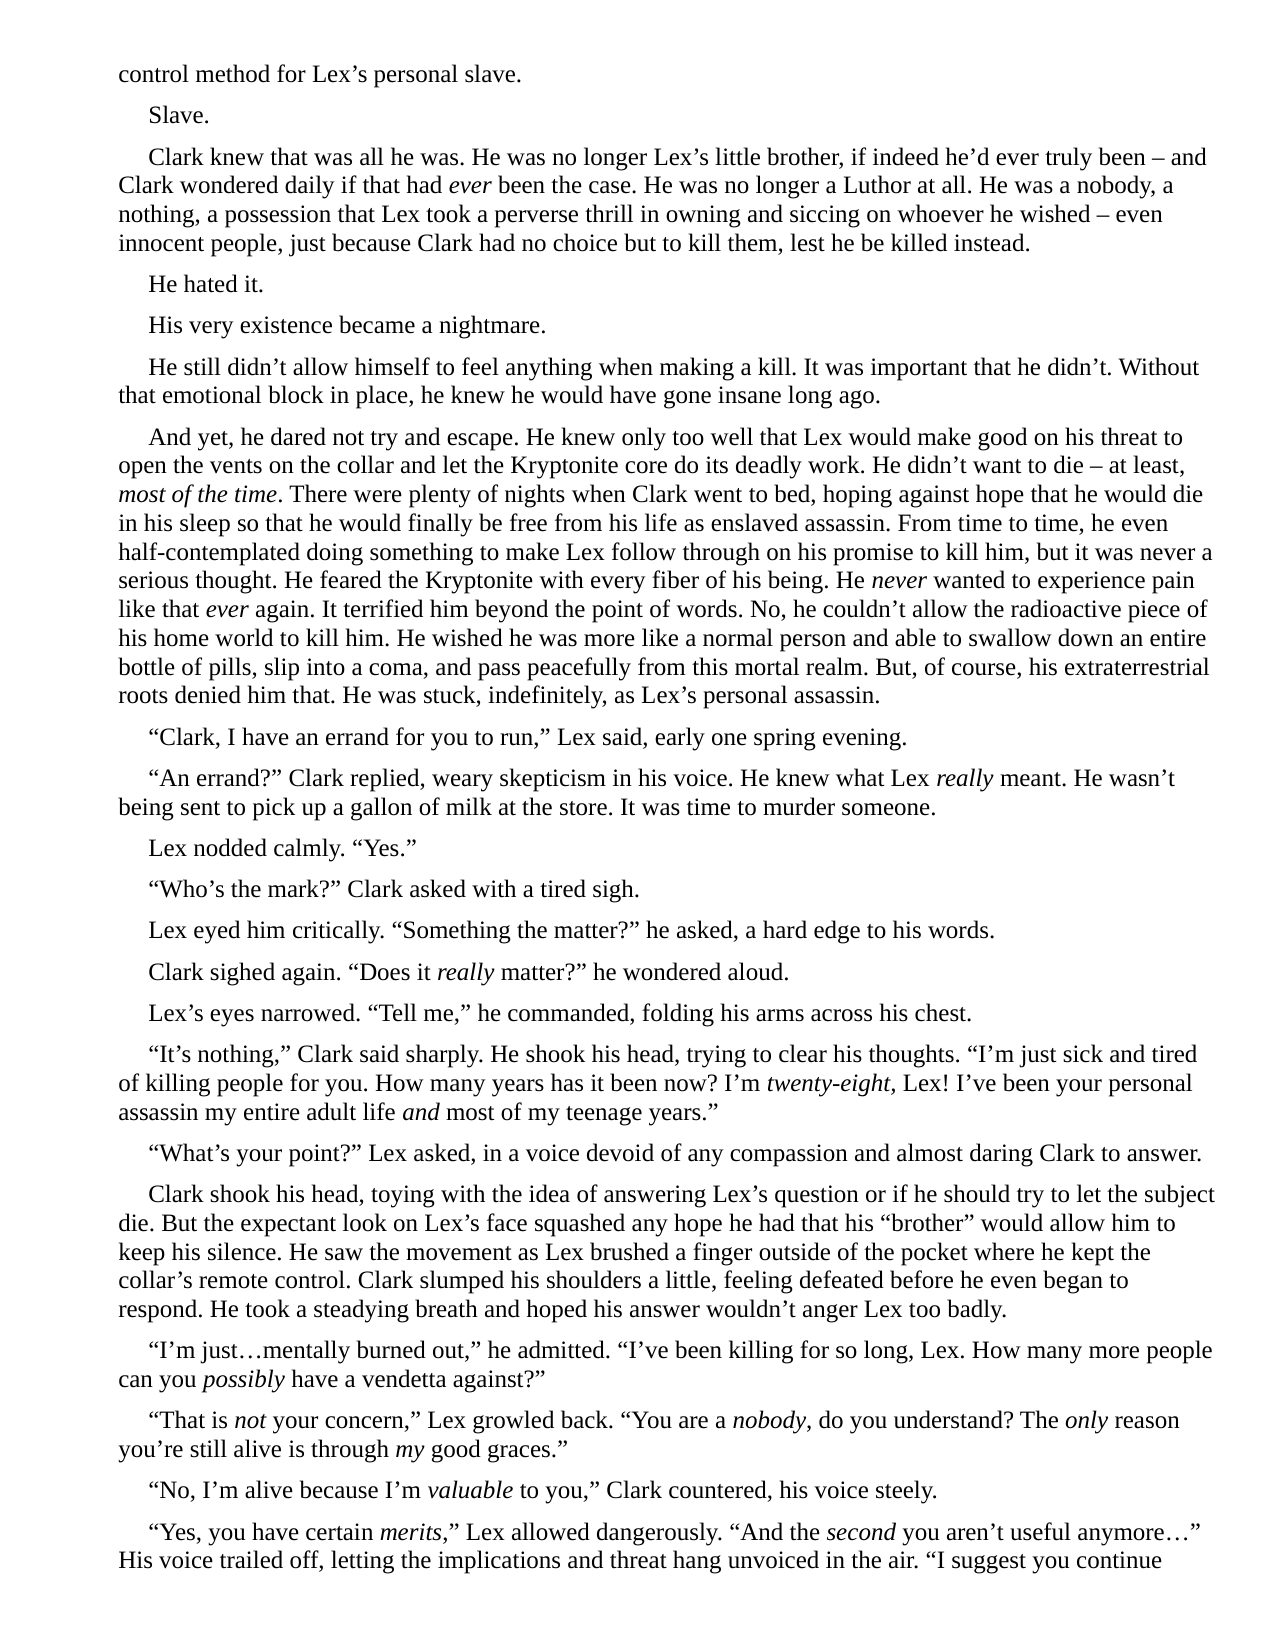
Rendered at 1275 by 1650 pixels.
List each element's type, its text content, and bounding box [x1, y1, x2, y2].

text “Yes, you have certain merits,” Lex allowed dangerously. “And the second you aren’t useful anymore…” His voice trailed off, letting the implications and threat hang unvoiced in the air. “I suggest you continue [118, 1517, 1216, 1574]
text Lex eyed him critically. “Something the matter?” he asked, a hard edge to his words. [118, 915, 1216, 944]
text “That is not your concern,” Lex growled back. “You are a nobody, do you understand? The only reason you’re still alive is through my good graces.” [118, 1405, 1216, 1463]
text Clark knew that was all he was. He was no longer Lex’s little brother, if indeed he’d ever truly been – and Clark wondered daily if that had ever been the case. He was no longer a Luthor at all. He was a nobody, a nothing, a possession that Lex took a perverse thrill in owning and siccing on whoever he wished – even innocent people, just because Clark had no choice but to kill them, lest he be killed instead. [118, 142, 1216, 257]
text “Clark, I have an errand for you to run,” Lex said, early one spring evening. [118, 722, 1216, 750]
text “What’s your point?” Lex asked, in a voice devoid of any compassion and almost daring Clark to answer. [118, 1138, 1216, 1167]
text “No, I’m alive because I’m valuable to you,” Clark countered, his voice steely. [118, 1475, 1216, 1504]
text Lex nodded calmly. “Yes.” [118, 833, 1216, 862]
text control method for Lex’s personal slave. [118, 59, 1216, 88]
text “An errand?” Clark replied, weary skepticism in his voice. He knew what Lex really meant. He wasn’t being sent to pick up a gallon of milk at the store. It was time to murder someone. [118, 763, 1216, 820]
text “I’m just…mentally burned out,” he admitted. “I’ve been killing for so long, Lex. How many more people can you possibly have a vendetta against?” [118, 1335, 1216, 1393]
text “It’s nothing,” Clark said sharply. He shook his head, trying to clear his thoughts. “I’m just sick and tired of killing people for you. How many years has it been now? I’m twenty-eight, Lex! I’ve been your personal assassin my entire adult life and most of my teenage years.” [118, 1039, 1216, 1125]
text His very existence became a nightmare. [118, 310, 1216, 339]
text He hated it. [118, 269, 1216, 298]
text Clark shook his head, toying with the idea of answering Lex’s question or if he should try to let the subject die. But the expectant look on Lex’s face squashed any hope he had that his “brother” would allow him to keep his silence. He saw the movement as Lex brushed a finger outside of the pocket where he kept the collar’s remote control. Clark slumped his shoulders a little, feeling defeated before he even began to respond. He took a steadying breath and hoped his answer wouldn’t anger Lex too badly. [118, 1179, 1216, 1323]
text And yet, he dared not try and escape. He knew only too well that Lex would make good on his threat to open the vents on the collar and let the Kryptonite core do its deadly work. He didn’t want to die – at least, most of the time. There were plenty of nights when Clark went to bed, hoping against hope that he would die in his sleep so that he would finally be free from his life as enslaved assassin. From time to time, he even half-contemplated doing something to make Lex follow through on his promise to kill him, but it was never a serious thought. He feared the Kryptonite with every fiber of his being. He never wanted to experience pain like that ever again. It terrified him beyond the point of words. No, he couldn’t allow the radioactive piece of his home world to kill him. He wished he was more like a normal person and able to swallow down an entire bottle of pills, slip into a coma, and pass peacefully from this mortal realm. But, of course, his extraterrestrial roots denied him that. He was stuck, indefinitely, as Lex’s personal assassin. [118, 422, 1216, 709]
text “Who’s the mark?” Clark asked with a tired sigh. [118, 874, 1216, 903]
text He still didn’t allow himself to feel anything when making a kill. It was important that he didn’t. Without that emotional block in place, he knew he would have gone insane long ago. [118, 352, 1216, 409]
text Lex’s eyes narrowed. “Tell me,” he commanded, folding his arms across his chest. [118, 998, 1216, 1027]
text Clark sighed again. “Does it really matter?” he wondered aloud. [118, 957, 1216, 985]
text Slave. [118, 100, 1216, 129]
